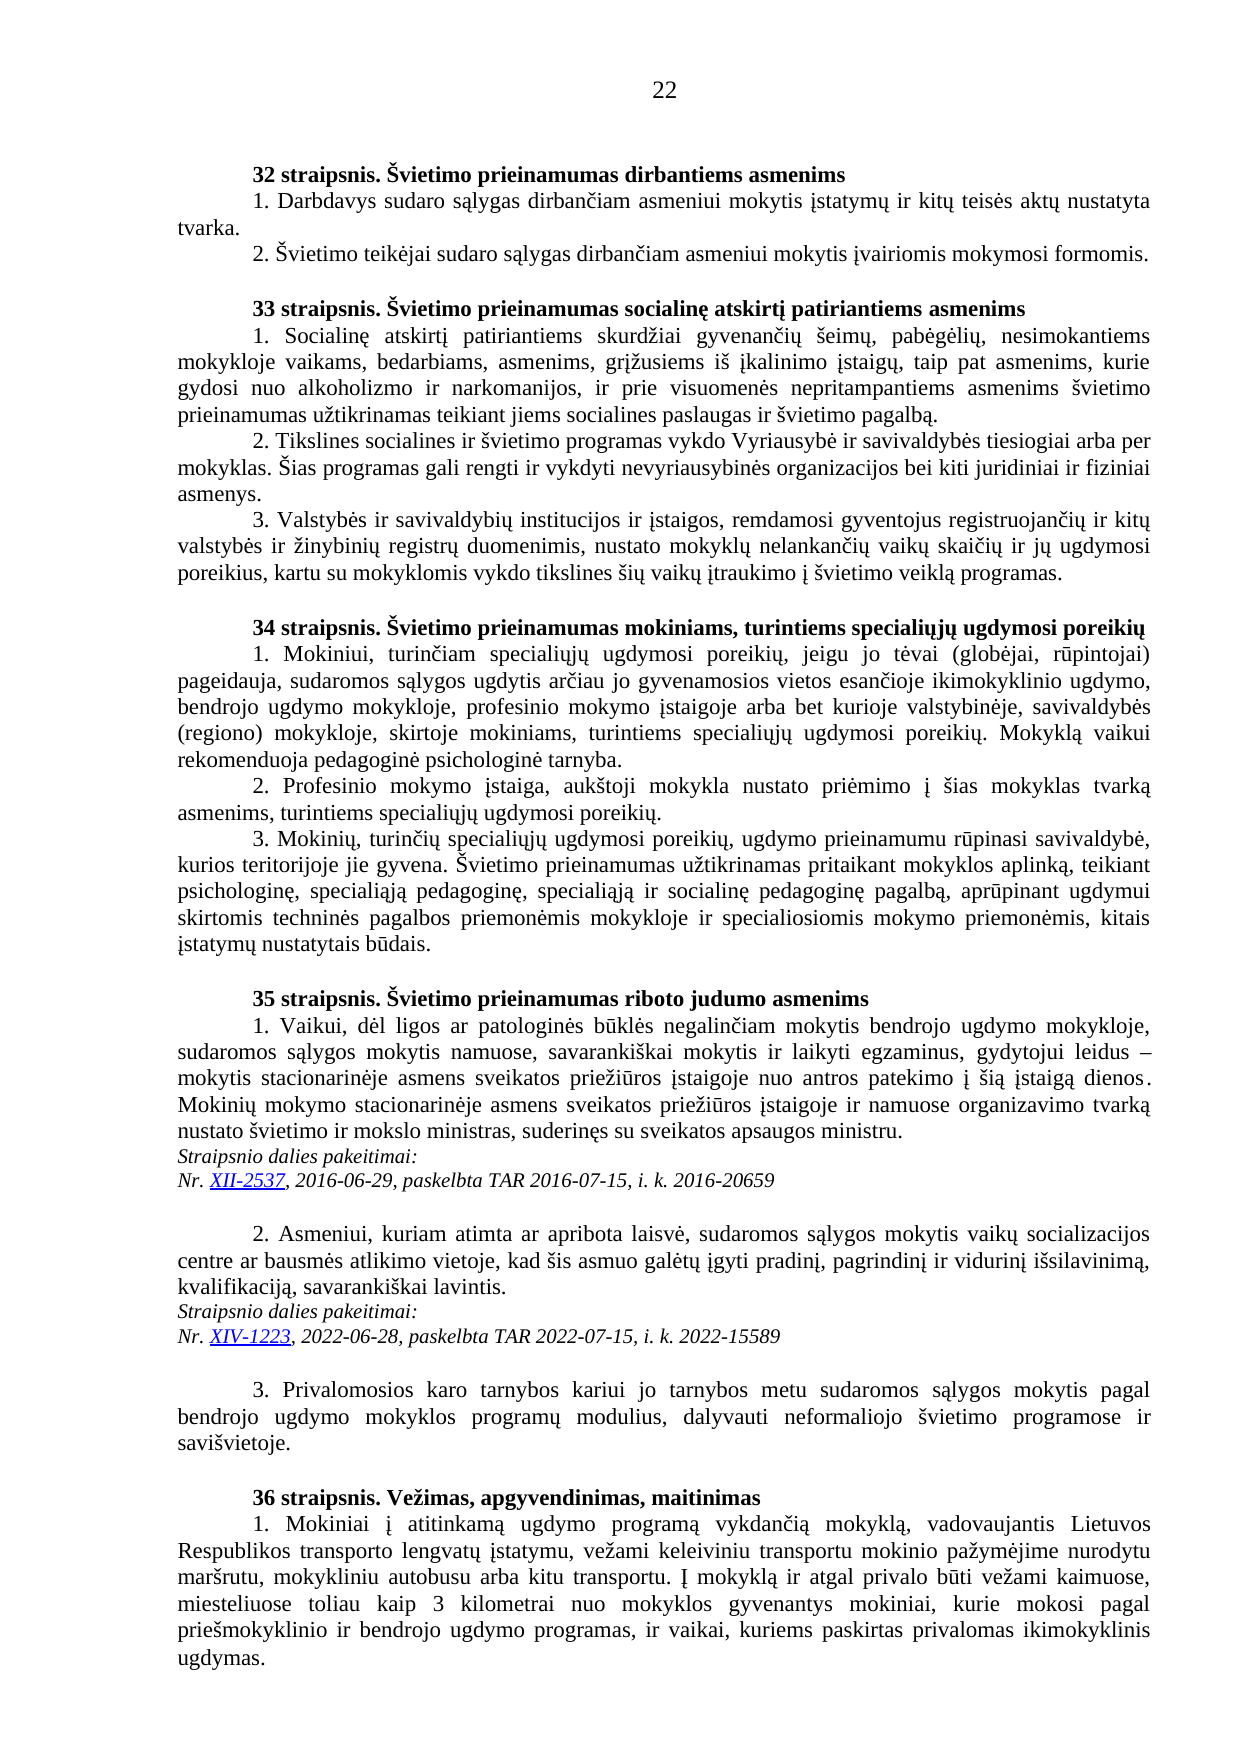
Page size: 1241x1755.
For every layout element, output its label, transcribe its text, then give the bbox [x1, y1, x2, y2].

text 1. Mokiniai į atitinkamą ugdymo programą vykdančią mokyklą, vadovaujantis Lietuvos Respublikos transporto lengvatų įstatymu, vežami keleiviniu transportu mokinio pažymėjime nurodytu maršrutu, mokykliniu autobusu arba kitu transportu. Į mokyklą ir atgal privalo būti vežami kaimuose, miesteliuose toliau kaip 3 kilometrai nuo mokyklos gyvenantys mokiniai, kurie mokosi pagal priešmokyklinio ir bendrojo ugdymo programas, ir vaikai, kuriems paskirtas privalomas ikimokyklinis ugdymas. [177, 1511, 1152, 1671]
text 35 straipsnis. Švietimo prieinamumas riboto judumo asmenims [177, 985, 1152, 1012]
text 32 straipsnis. Švietimo prieinamumas dirbantiems asmenims [177, 161, 1152, 188]
text Straipsnio dalies pakeitimai: [177, 1299, 1152, 1323]
text 34 straipsnis. Švietimo prieinamumas mokiniams, turintiems specialiųjų ugdymosi poreikių [252, 614, 1152, 640]
text 33 straipsnis. Švietimo prieinamumas socialinę atskirtį patiriantiems asmenims [252, 295, 1152, 322]
text 3. Mokinių, turinčių specialiųjų ugdymosi poreikių, ugdymo prieinamumu rūpinasi savivaldybė, kurios teritorijoje jie gyvena. Švietimo prieinamumas užtikrinamas pritaikant mokyklos aplinką, teikiant psichologinę, specialiąją pedagoginę, specialiąją ir socialinę pedagoginę pagalbą, aprūpinant ugdymui skirtomis techninės pagalbos priemonėmis mokykloje ir specialiosiomis mokymo priemonėmis, kitais įstatymų nustatytais būdais. [177, 825, 1152, 957]
text 1. Socialinę atskirtį patiriantiems skurdžiai gyvenančių šeimų, pabėgėlių, nesimokantiems mokykloje vaikams, bedarbiams, asmenims, grįžusiems iš įkalinimo įstaigų, taip pat asmenims, kurie gydosi nuo alkoholizmo ir narkomanijos, ir prie visuomenės nepritampantiems asmenims švietimo prieinamumas užtikrinamas teikiant jiems socialines paslaugas ir švietimo pagalbą. [177, 322, 1152, 427]
text Nr. XIV-1223, 2022-06-28, paskelbta TAR 2022-07-15, i. k. 2022-15589 [177, 1323, 1152, 1348]
text 2. Asmeniui, kuriam atimta ar apribota laisvė, sudaromos sąlygos mokytis vaikų socializacijos centre ar bausmės atlikimo vietoje, kad šis asmuo galėtų įgyti pradinį, pagrindinį ir vidurinį išsilavinimą, kvalifikaciją, savarankiškai lavintis. [177, 1220, 1152, 1299]
text 1. Mokiniui, turinčiam specialiųjų ugdymosi poreikių, jeigu jo tėvai (globėjai, rūpintojai) pageidauja, sudaromos sąlygos ugdytis arčiau jo gyvenamosios vietos esančioje ikimokyklinio ugdymo, bendrojo ugdymo mokykloje, profesinio mokymo įstaigoje arba bet kurioje valstybinėje, savivaldybės (regiono) mokykloje, skirtoje mokiniams, turintiems specialiųjų ugdymosi poreikių. Mokyklą vaikui rekomenduoja pedagoginė psichologinė tarnyba. [177, 640, 1152, 772]
text 2. Švietimo teikėjai sudaro sąlygas dirbančiam asmeniui mokytis įvairiomis mokymosi formomis. [177, 240, 1152, 267]
text 2. Tikslines socialines ir švietimo programas vykdo Vyriausybė ir savivaldybės tiesiogiai arba per mokyklas. Šias programas gali rengti ir vykdyti nevyriausybinės organizacijos bei kiti juridiniai ir fiziniai asmenys. [177, 427, 1152, 506]
text 3. Privalomosios karo tarnybos kariui jo tarnybos metu sudaromos sąlygos mokytis pagal bendrojo ugdymo mokyklos programų modulius, dalyvauti neformaliojo švietimo programose ir savišvietoje. [177, 1376, 1152, 1455]
text 3. Valstybės ir savivaldybių institucijos ir įstaigos, remdamosi gyventojus registruojančių ir kitų valstybės ir žinybinių registrų duomenimis, nustato mokyklų nelankančių vaikų skaičių ir jų ugdymosi poreikius, kartu su mokyklomis vykdo tikslines šių vaikų įtraukimo į švietimo veiklą programas. [177, 506, 1152, 585]
text Nr. XII-2537, 2016-06-29, paskelbta TAR 2016-07-15, i. k. 2016-20659 [177, 1168, 1152, 1192]
text Straipsnio dalies pakeitimai: [177, 1143, 1152, 1168]
text 2. Profesinio mokymo įstaiga, aukštoji mokykla nustato priėmimo į šias mokyklas tvarką asmenims, turintiems specialiųjų ugdymosi poreikių. [177, 772, 1152, 825]
text 1. Darbdavys sudaro sąlygas dirbančiam asmeniui mokytis įstatymų ir kitų teisės aktų nustatyta tvarka. [177, 188, 1152, 240]
text 1. Vaikui, dėl ligos ar patologinės būklės negalinčiam mokytis bendrojo ugdymo mokykloje, sudaromos sąlygos mokytis namuose, savarankiškai mokytis ir laikyti egzaminus, gydytojui leidus – mokytis stacionarinėje asmens sveikatos priežiūros įstaigoje nuo antros patekimo į šią įstaigą dienos. Mokinių mokymo stacionarinėje asmens sveikatos priežiūros įstaigoje ir namuose organizavimo tvarką nustato švietimo ir mokslo ministras, suderinęs su sveikatos apsaugos ministru. [177, 1012, 1152, 1143]
text 36 straipsnis. Vežimas, apgyvendinimas, maitinimas [177, 1484, 1152, 1511]
